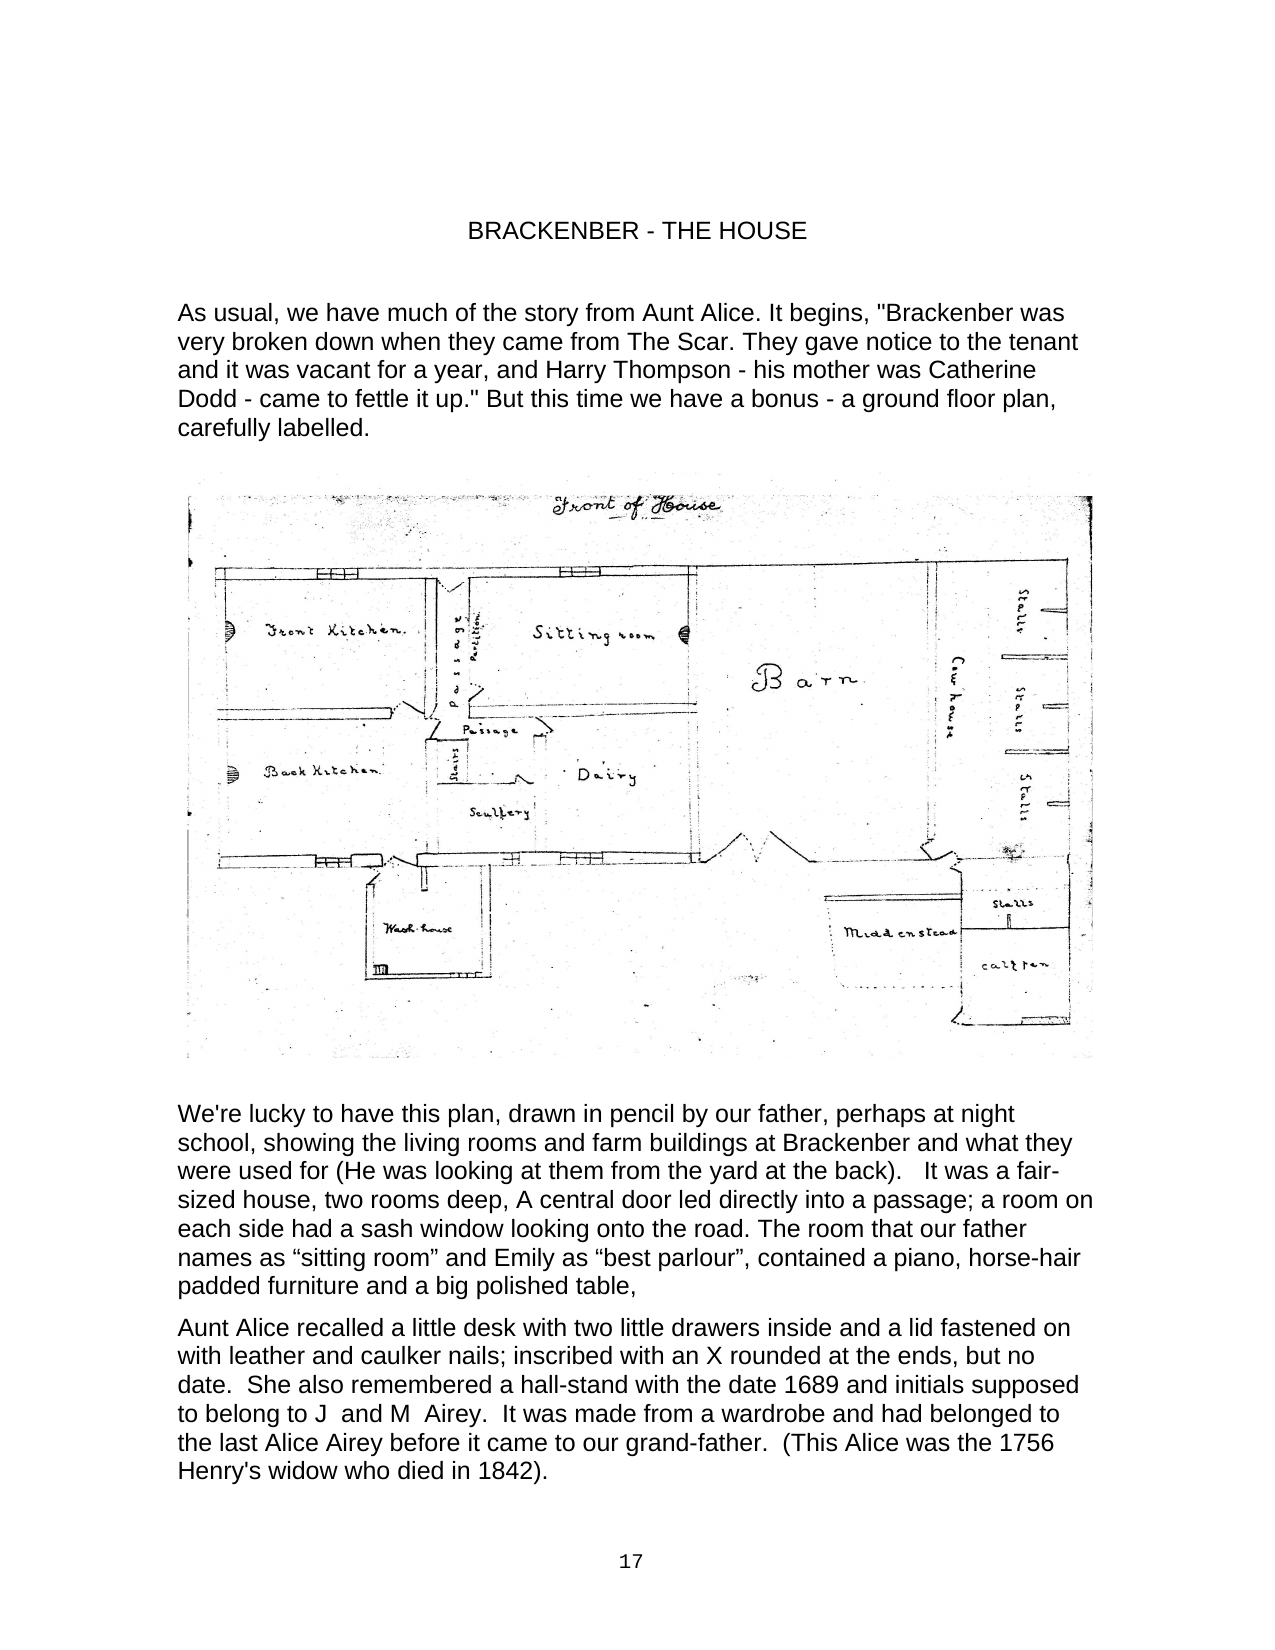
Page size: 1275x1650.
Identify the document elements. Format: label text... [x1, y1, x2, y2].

text We're lucky to have this plan, drawn in pencil by our father, perhaps at night school, showing the living rooms and farm buildings at Brackenber and what they were used for (He was looking at them from the yard at the back). It was a fair-sized house, two rooms deep, A central door led directly into a passage; a room on each side had a sash window looking onto the road. The room that our father names as “sitting room” and Emily as “best parlour”, contained a piano, horse-hair padded furniture and a big polished table, [177, 1099, 1098, 1300]
text Aunt Alice recalled a little desk with two little drawers inside and a lid fastened on with leather and caulker nails; inscribed with an X rounded at the ends, but no date. She also remembered a hall-stand with the date 1689 and initials supposed to belong to J and M Airey. It was made from a wardrobe and had belonged to the last Alice Airey before it came to our grand-father. (This Alice was the 1756 Henry's widow who died in 1842). [177, 1313, 1098, 1485]
picture [184, 472, 1093, 1058]
text BRACKENBER - THE HOUSE [177, 216, 1098, 244]
text As usual, we have much of the story from Aunt Alice. It begins, "Brackenber was very broken down when they came from The Scar. They gave notice to the tenant and it was vacant for a year, and Harry Thompson - his mother was Catherine Dodd - came to fettle it up." But this time we have a bonus - a ground floor plan, carefully labelled. [177, 298, 1098, 442]
